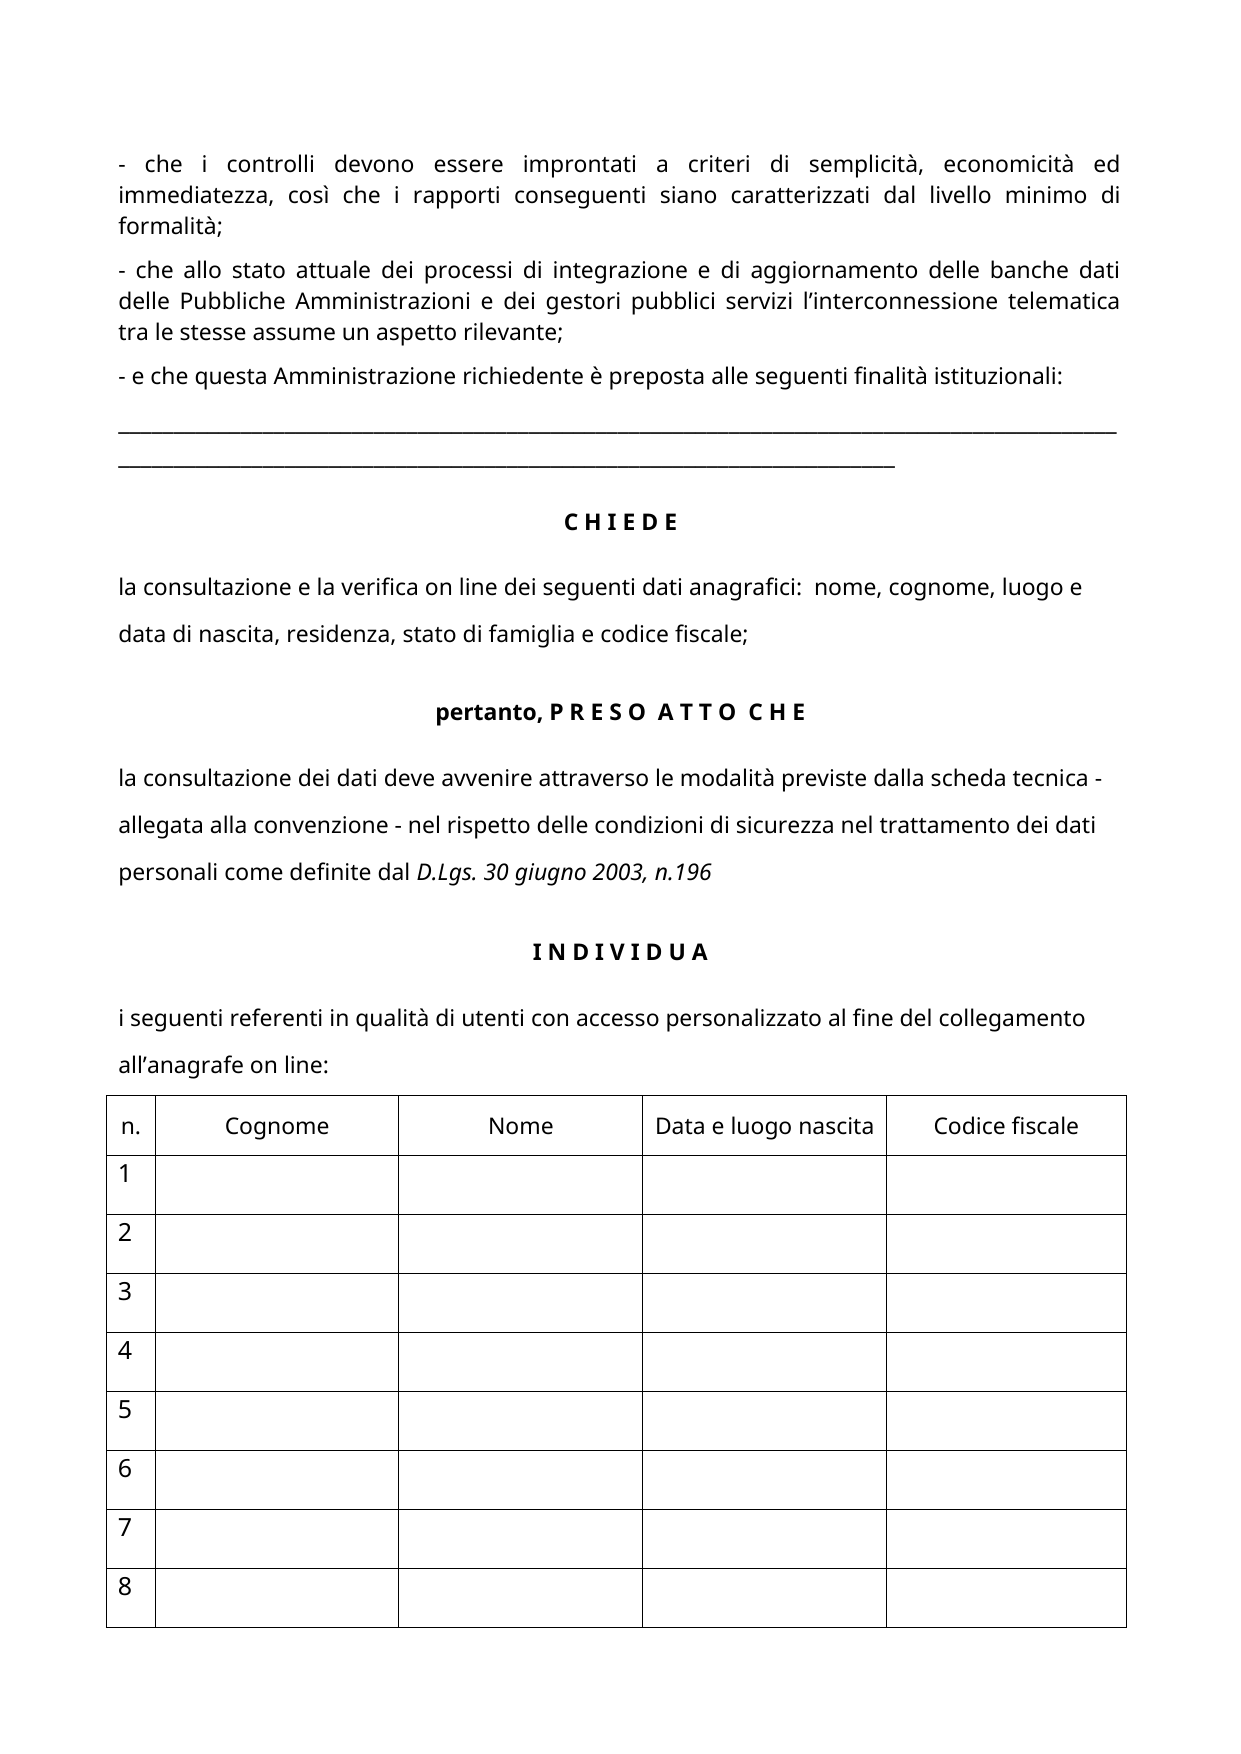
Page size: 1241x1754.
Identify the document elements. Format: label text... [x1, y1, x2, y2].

table_cell [399, 1510, 642, 1568]
table_cell [156, 1156, 398, 1213]
table_cell [399, 1215, 642, 1273]
table_cell [643, 1156, 886, 1213]
text - che allo stato attuale dei processi di integrazione e di aggiornamento delle banche dati delle Pubbliche Amministrazioni e dei gestori pubblici servizi l’interconnessione telematica tra le stesse assume un aspetto rilevante; [118, 254, 1122, 348]
table_cell [156, 1510, 398, 1568]
table_cell [887, 1569, 1126, 1627]
text la consultazione e la verifica on line dei seguenti dati anagrafici: nome, cognome, luogo e data di nascita, residenza, stato di famiglia e codice fiscale; [118, 571, 1122, 649]
table_cell [156, 1215, 398, 1273]
table_cell [643, 1569, 886, 1627]
table_cell 7 [107, 1510, 155, 1568]
table_cell 5 [107, 1392, 155, 1450]
table_cell [887, 1156, 1126, 1213]
text la consultazione dei dati deve avvenire attraverso le modalità previste dalla scheda tecnica - allegata alla convenzione - nel rispetto delle condizioni di sicurezza nel trattamento dei dati personali come definite dal D.Lgs. 30 giugno 2003, n.196 [118, 762, 1122, 887]
table_cell 1 [107, 1156, 155, 1213]
table_cell [156, 1451, 398, 1509]
table_cell [643, 1510, 886, 1568]
table_cell 6 [107, 1451, 155, 1509]
table_cell [643, 1451, 886, 1509]
table_cell [643, 1215, 886, 1273]
table_cell [887, 1274, 1126, 1332]
table_cell [399, 1274, 642, 1332]
table_cell [156, 1569, 398, 1627]
table_header n. [107, 1096, 155, 1154]
table_cell [399, 1569, 642, 1627]
table_cell [399, 1156, 642, 1213]
table_cell [399, 1451, 642, 1509]
table_cell [643, 1274, 886, 1332]
table_cell [887, 1333, 1126, 1391]
table_cell [399, 1333, 642, 1391]
table_cell 8 [107, 1569, 155, 1627]
table_header Nome [399, 1096, 642, 1154]
table_header Codice fiscale [887, 1096, 1126, 1154]
text pertanto, P R E S O A T T O C H E [118, 696, 1122, 728]
table_cell [156, 1392, 398, 1450]
table_cell [643, 1333, 886, 1391]
table_header Data e luogo nascita [643, 1096, 886, 1154]
text I N D I V I D U A [118, 936, 1122, 968]
table_cell [399, 1392, 642, 1450]
table_cell [156, 1333, 398, 1391]
table_cell [887, 1510, 1126, 1568]
text all’anagrafe on line: [118, 1048, 1122, 1080]
table_cell [887, 1215, 1126, 1273]
table_cell 2 [107, 1215, 155, 1273]
table_cell [887, 1451, 1126, 1509]
text - che i controlli devono essere improntati a criteri di semplicità, economicità ed immediatezza, così che i rapporti conseguenti siano caratterizzati dal livello minimo di formalità; [118, 148, 1122, 241]
table_cell [887, 1392, 1126, 1450]
text ________________________________________________________________________________________________________________________________________________________________ [118, 404, 1122, 472]
table_cell 4 [107, 1333, 155, 1391]
table_cell 3 [107, 1274, 155, 1332]
text - e che questa Amministrazione richiedente è preposta alle seguenti finalità istituzionali: [118, 360, 1122, 391]
table_cell [643, 1392, 886, 1450]
table_cell [156, 1274, 398, 1332]
table_header Cognome [156, 1096, 398, 1154]
text i seguenti referenti in qualità di utenti con accesso personalizzato al fine del collegamento [118, 1002, 1122, 1033]
text C H I E D E [118, 506, 1122, 537]
